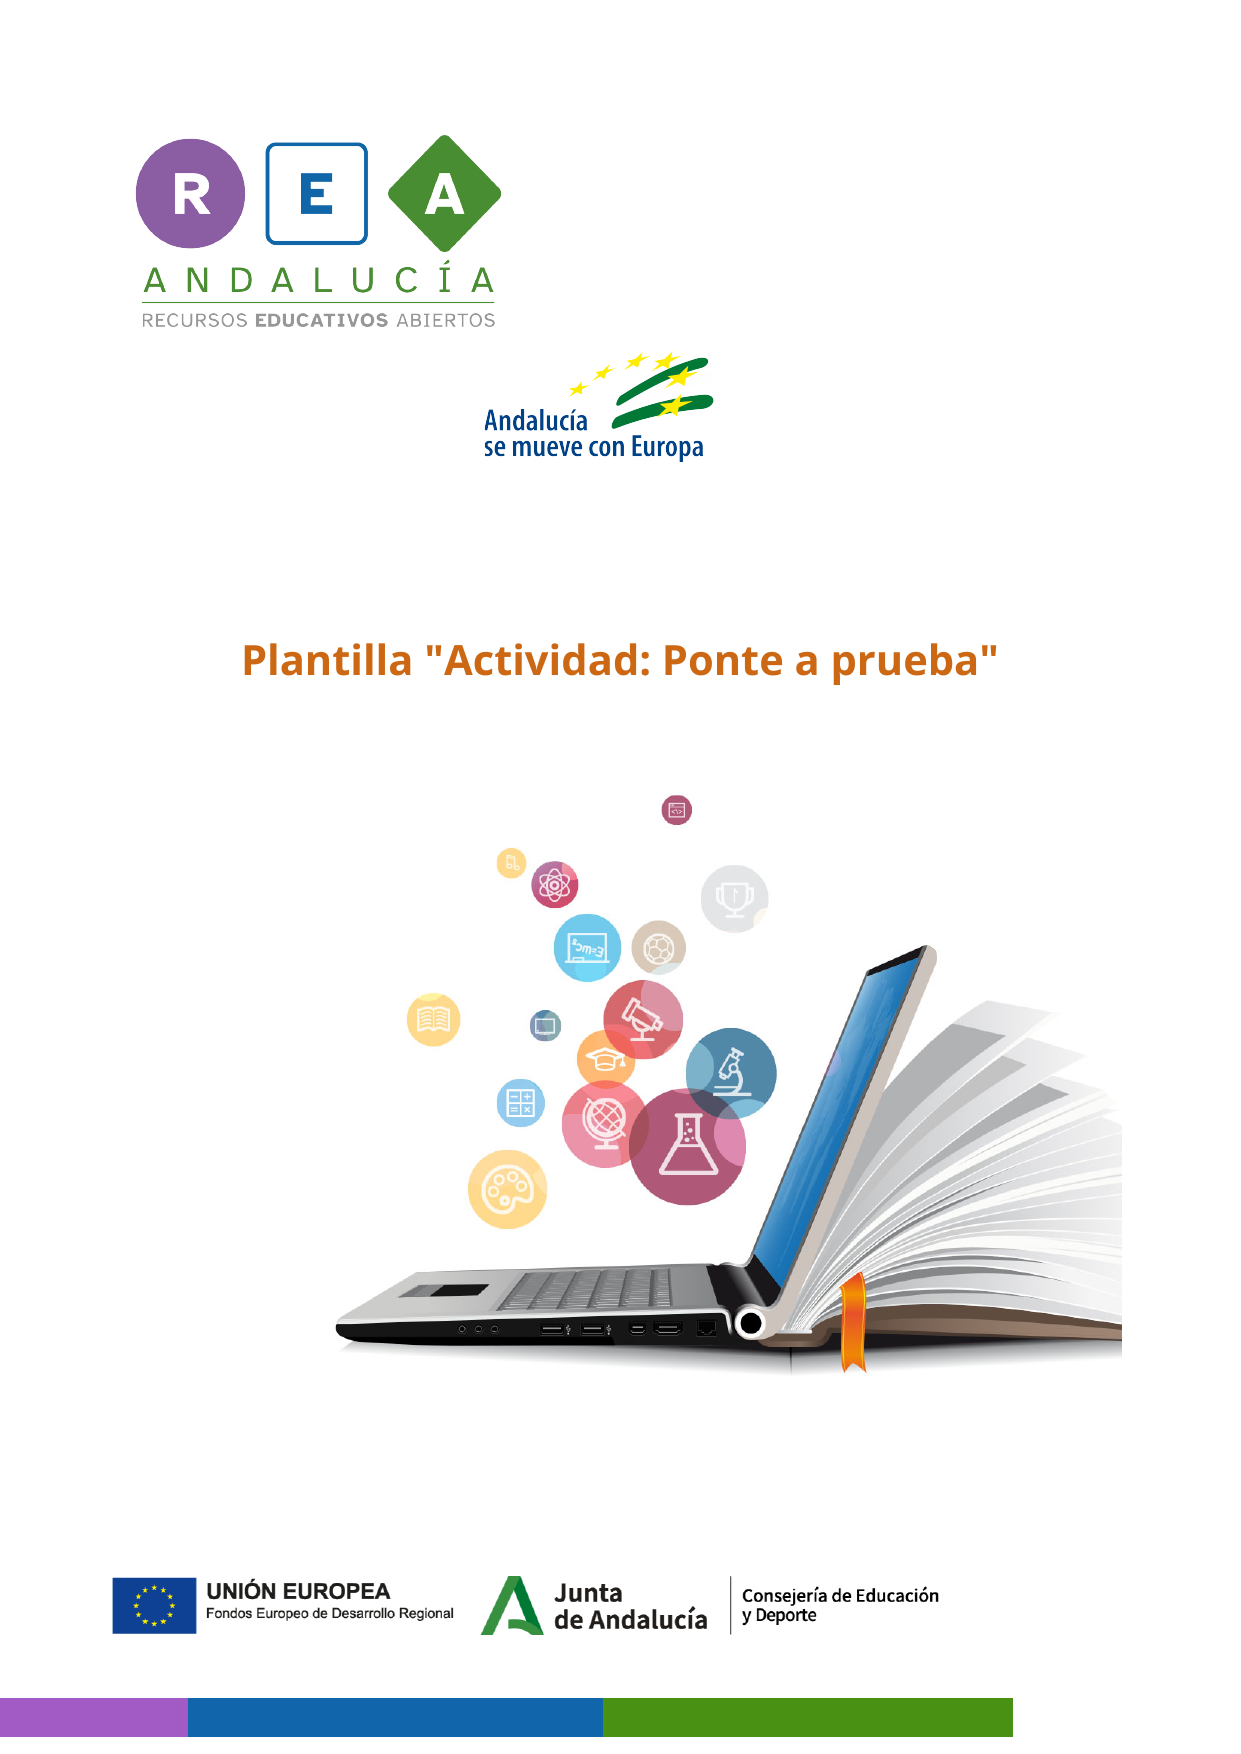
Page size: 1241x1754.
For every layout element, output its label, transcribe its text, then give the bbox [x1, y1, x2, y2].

picture [118, 118, 715, 462]
picture [0, 1490, 1013, 1737]
title Plantilla "Actividad: Ponte a prueba" [118, 631, 1122, 687]
picture [290, 762, 1122, 1404]
